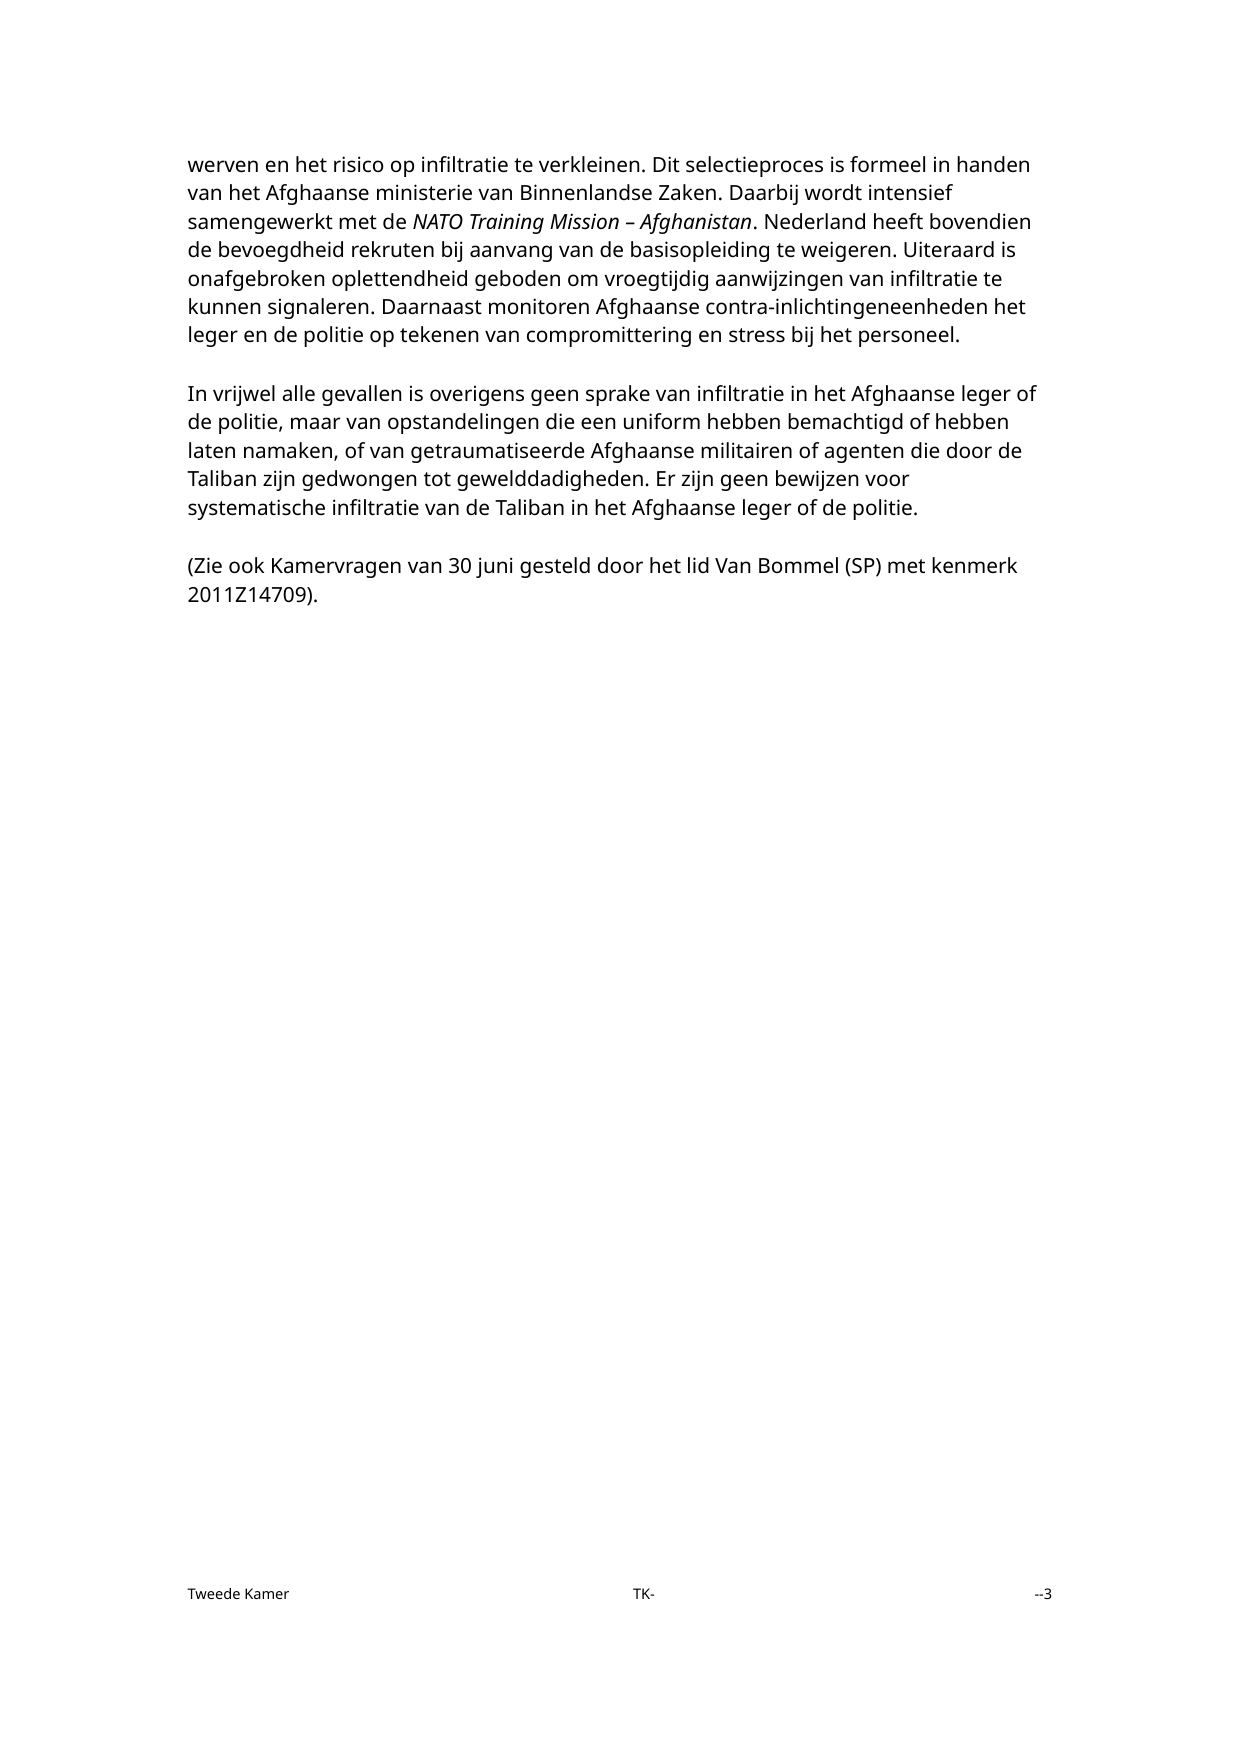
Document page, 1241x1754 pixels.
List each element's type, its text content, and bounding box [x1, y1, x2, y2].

text (Zie ook Kamervragen van 30 juni gesteld door het lid Van Bommel (SP) met kenmerk 2011Z14709). [187, 580, 1053, 637]
text De regering hecht er sterk aan – net als alle andere partijen die in Afghanistan actief zijn – veiligheidsrisico’s zo veel mogelijk te beperken. Dat geldt ook voor het risico van infiltratie bij de politie. In het selectieproces wordt getracht gemotiveerde rekruten te werven en het risico op infiltratie te verkleinen. Dit selectieproces is formeel in handen van het Afghaanse ministerie van Binnenlandse Zaken. Daarbij wordt intensief samengewerkt met de NATO Training Mission – Afghanistan. Nederland heeft bovendien de bevoegdheid rekruten bij aanvang van de basisopleiding te weigeren. Uiteraard is onafgebroken oplettendheid geboden om vroegtijdig aanwijzingen van infiltratie te kunnen signaleren. Daarnaast monitoren Afghaanse contra-inlichtingeneenheden het leger en de politie op tekenen van compromittering en stress bij het personeel. [187, 150, 1053, 377]
text In vrijwel alle gevallen is overigens geen sprake van infiltratie in het Afghaanse leger of de politie, maar van opstandelingen die een uniform hebben bemachtigd of hebben laten namaken, of van getraumatiseerde Afghaanse militairen of agenten die door de Taliban zijn gedwongen tot gewelddadigheden. Er zijn geen bewijzen voor systematische infiltratie van de Taliban in het Afghaanse leger of de politie. [187, 407, 1053, 550]
